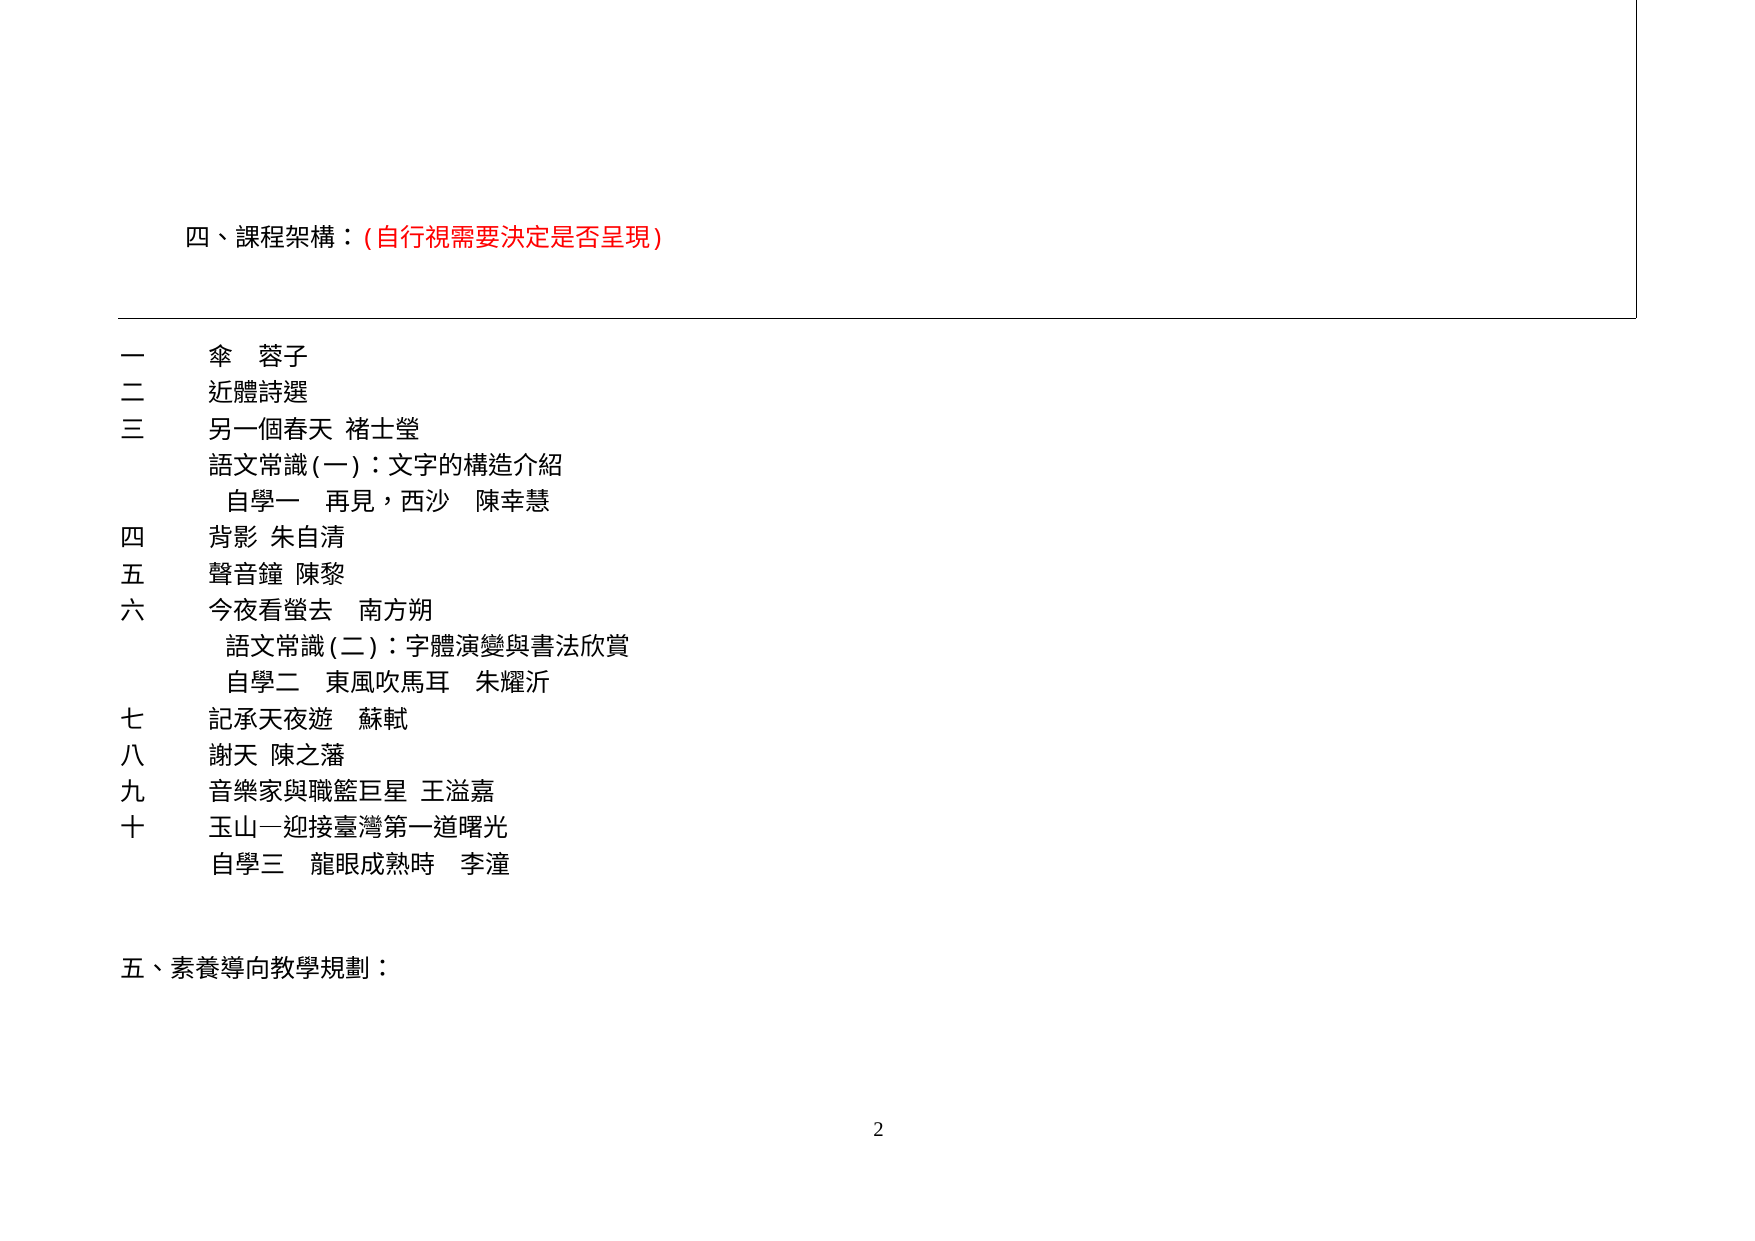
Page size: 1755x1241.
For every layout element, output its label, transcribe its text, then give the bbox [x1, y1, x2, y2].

text 六 今夜看螢去 南方朔 [118, 590, 1636, 627]
text 語文常識(二)：字體演變與書法欣賞 [118, 627, 1636, 663]
text 七 記承天夜遊 蘇軾 [118, 699, 1636, 735]
text 語文常識(一)：文字的構造介紹 [118, 445, 1636, 482]
text 五、素養導向教學規劃： [118, 948, 1636, 985]
text 四、課程架構：(自行視需要決定是否呈現) [118, 153, 1636, 318]
text 十 玉山—迎接臺灣第一道曙光 [118, 808, 1636, 844]
text 四 背影 朱自清 [118, 518, 1636, 554]
text 八 謝天 陳之藩 [118, 735, 1636, 772]
text 九 音樂家與職籃巨星 王溢嘉 [118, 772, 1636, 808]
text 自學一 再見，西沙 陳幸慧 [118, 482, 1636, 518]
text 五 聲音鐘 陳黎 [118, 554, 1636, 590]
text 一 傘 蓉子 [118, 337, 1636, 373]
text 自學二 東風吹馬耳 朱耀沂 [118, 663, 1636, 699]
text 二 近體詩選 [118, 373, 1636, 409]
text 自學三 龍眼成熟時 李潼 [118, 844, 1636, 880]
text 三 另一個春天 褚士瑩 [118, 409, 1636, 445]
